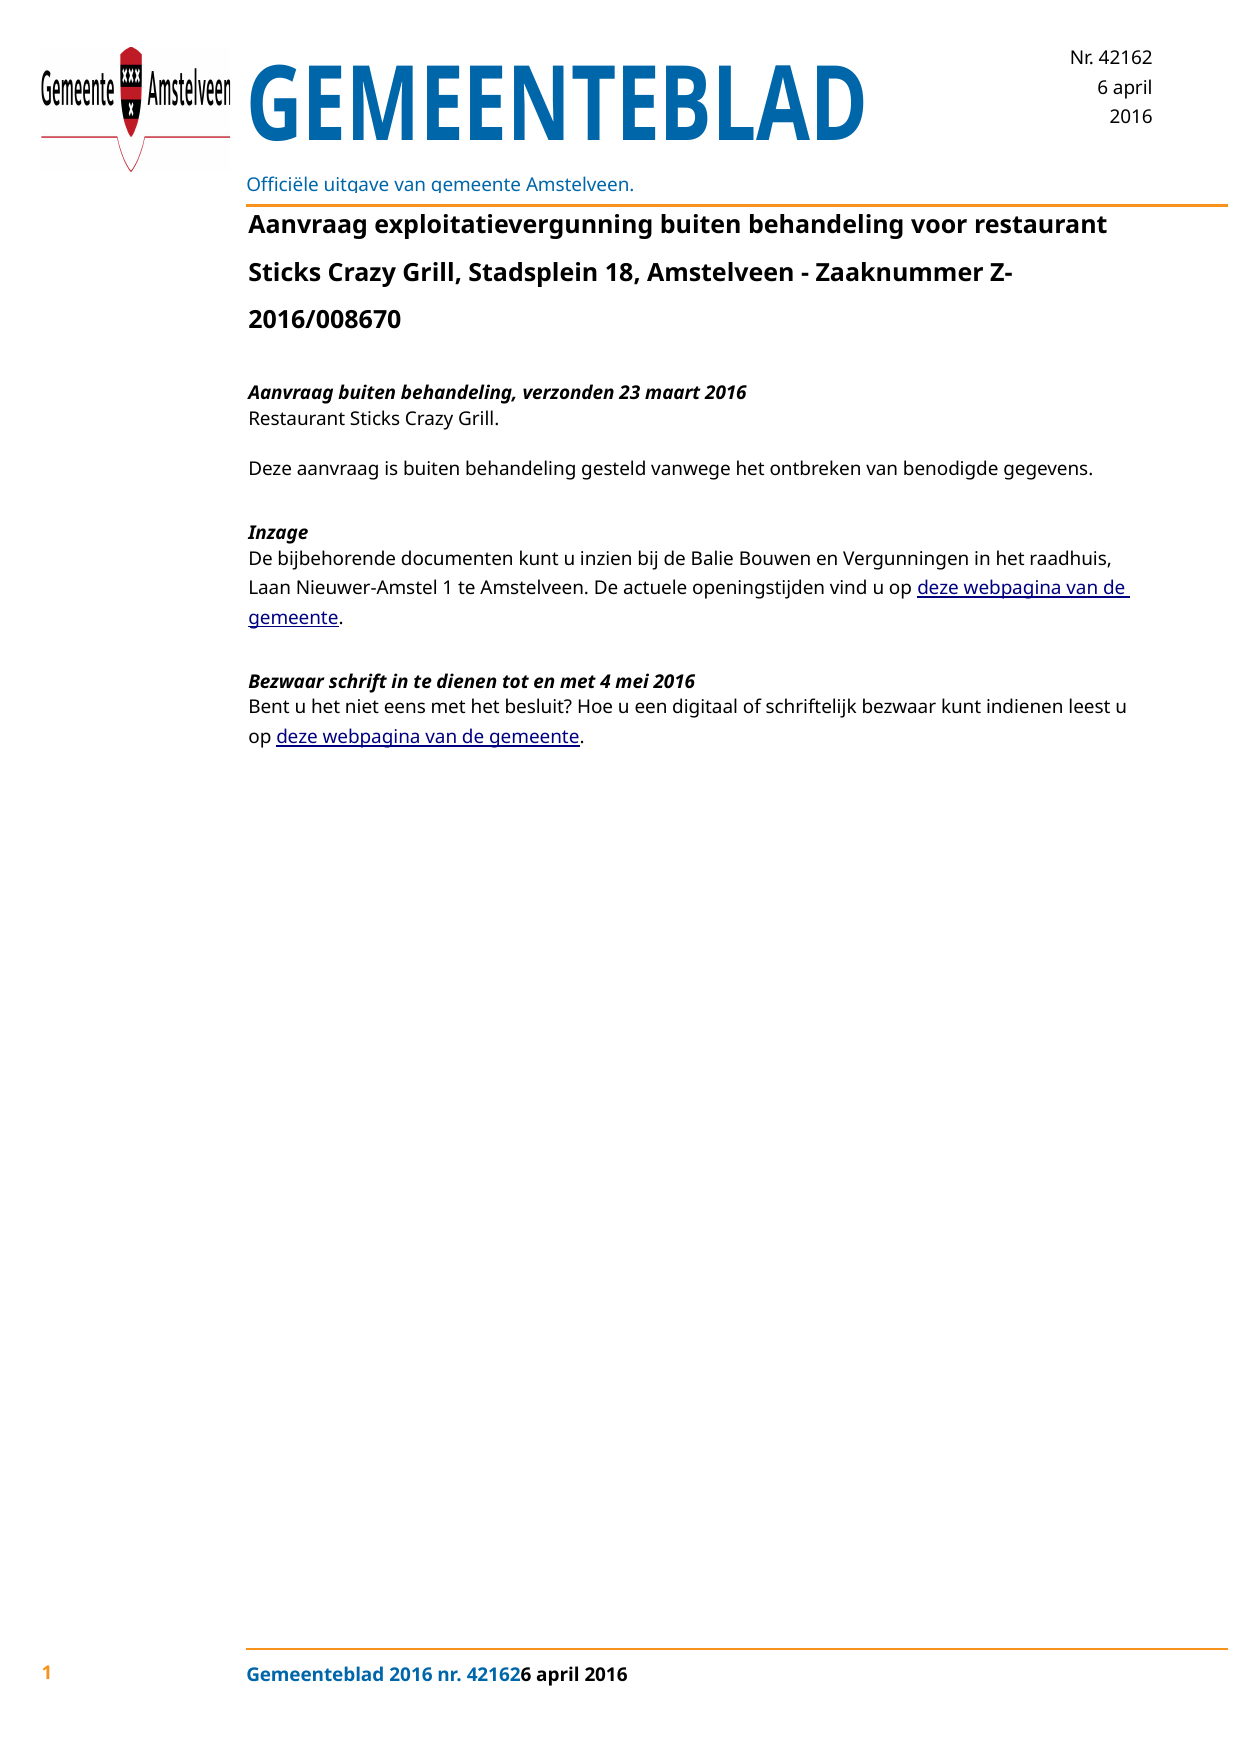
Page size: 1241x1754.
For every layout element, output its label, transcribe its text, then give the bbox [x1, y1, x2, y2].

picture [41, 47, 231, 172]
text Bezwaar schrift in te dienen tot en met 4 mei 2016 [248, 668, 1152, 694]
text Inzage [248, 519, 1152, 545]
text Restaurant Sticks Crazy Grill. [248, 405, 1152, 431]
text Bent u het niet eens met het besluit? Hoe u een digitaal of schriftelijk bezwaar kunt indienen leest u op deze webpagina van de gemeente. [248, 694, 1152, 749]
text Aanvraag buiten behandeling, verzonden 23 maart 2016 [248, 379, 1152, 405]
text Deze aanvraag is buiten behandeling gesteld vanwege het ontbreken van benodigde gegevens. [248, 455, 1152, 481]
text De bijbehorende documenten kunt u inzien bij de Balie Bouwen en Vergunningen in het raadhuis, Laan Nieuwer-Amstel 1 te Amstelveen. De actuele openingstijden vind u op deze webpagina van de gemeente. [248, 545, 1152, 630]
text Aanvraag exploitatievergunning buiten behandeling voor restaurant Sticks Crazy Grill, Stadsplein 18, Amstelveen - Zaaknummer Z-2016/008670 [248, 207, 1152, 336]
